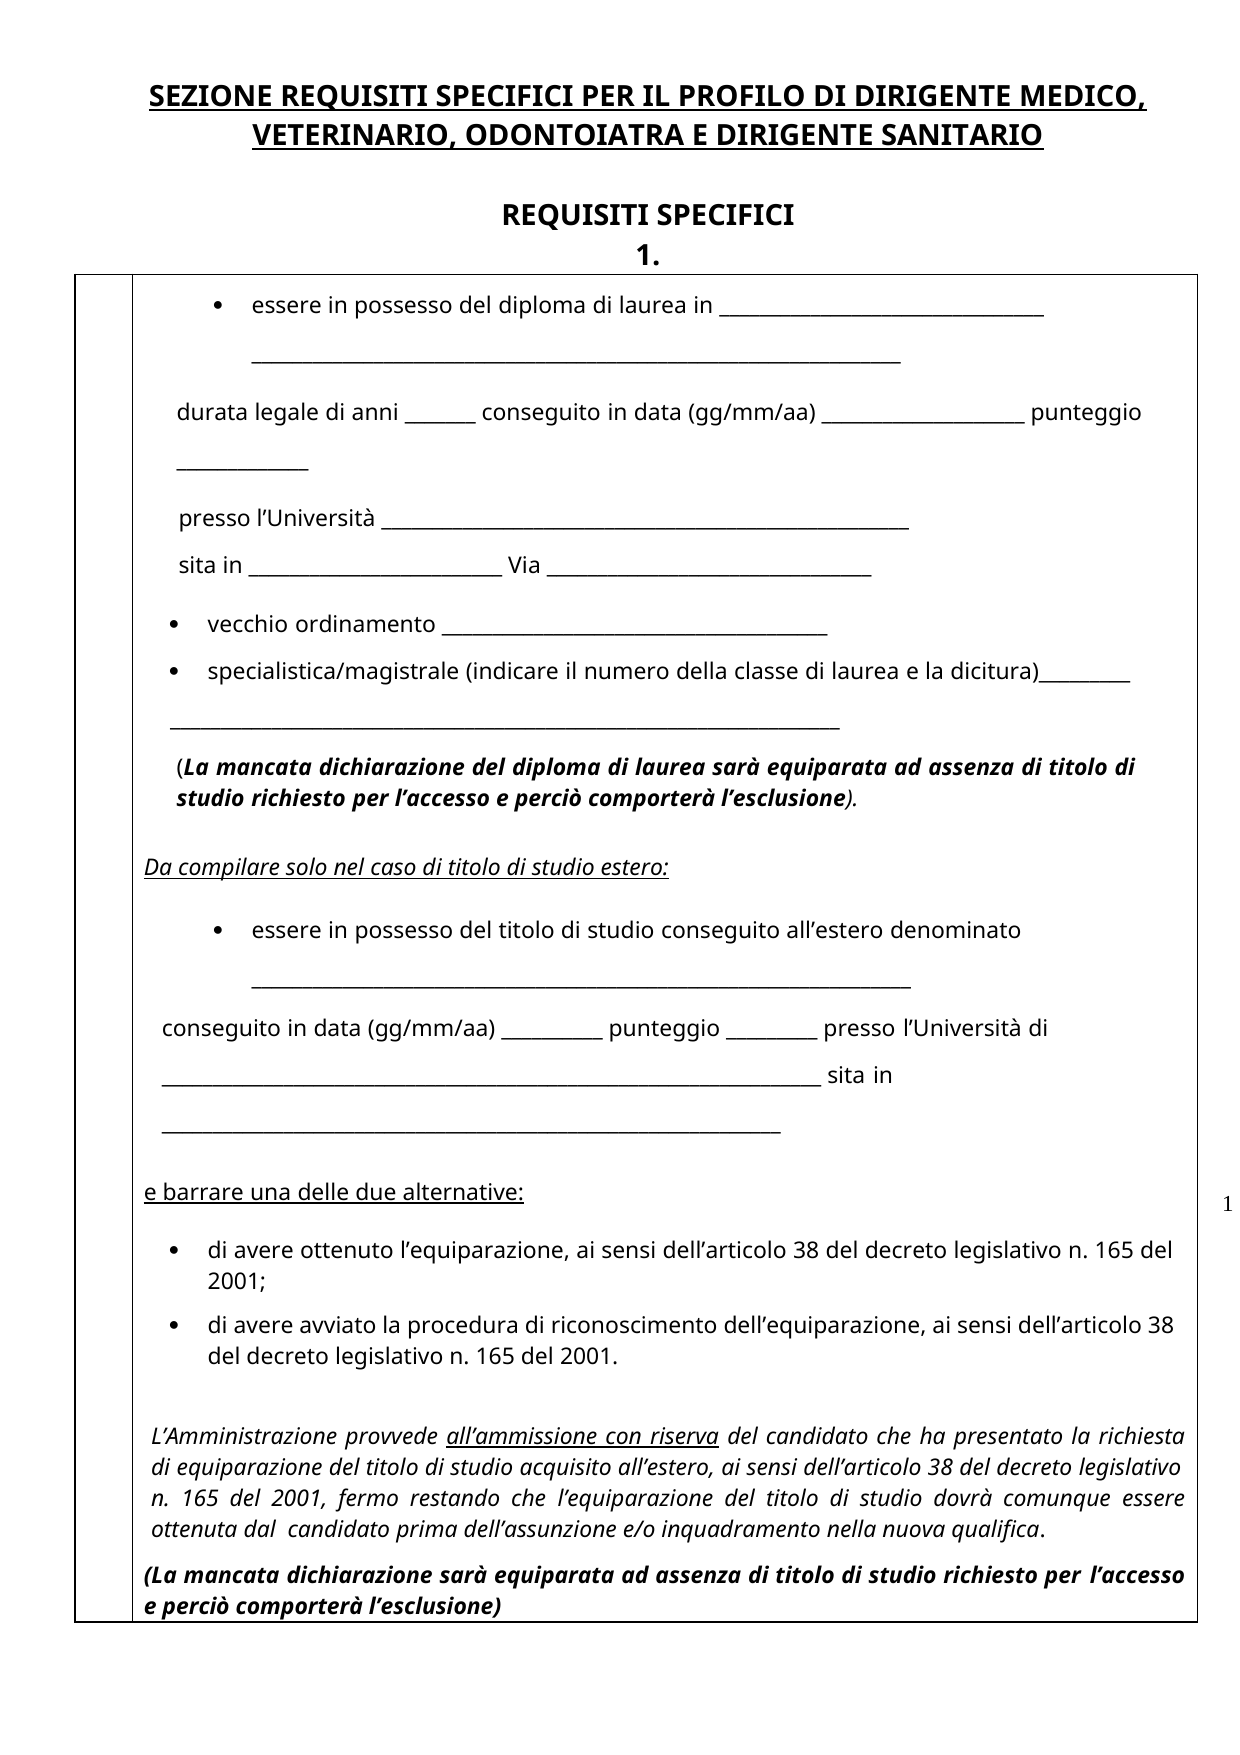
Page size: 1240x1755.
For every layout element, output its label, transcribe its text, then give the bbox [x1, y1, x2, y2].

table_header essere in possesso del diploma di laurea in ________________________________ ________________________________________________________________ durata legale di anni _______ conseguito in data (gg/mm/aa) ____________________ punteggio _____________ presso l’Università ____________________________________________________ sita in _________________________ Via ________________________________ vecchio ordinamento ______________________________________ specialistica/magistrale (indicare il numero della classe di laurea e la dicitura)_________ __________________________________________________________________ (La mancata dichiarazione del diploma di laurea sarà equiparata ad assenza di titolo di studio richiesto per l’accesso e perciò comporterà l’esclusione). Da compilare solo nel caso di titolo di studio estero: essere in possesso del titolo di studio conseguito all’estero denominato _________________________________________________________________ conseguito in data (gg/mm/aa) __________ punteggio _________ presso l’Università di _________________________________________________________________ sita in _____________________________________________________________ e barrare una delle due alternative: di avere ottenuto l’equiparazione, ai sensi dell’articolo 38 del decreto legislativo n. 165 del 2001; di avere avviato la procedura di riconoscimento dell’equiparazione, ai sensi dell’articolo 38 del decreto legislativo n. 165 del 2001. L’Amministrazione provvede all’ammissione con riserva del candidato che ha presentato la richiesta di equiparazione del titolo di studio acquisito all’estero, ai sensi dell’articolo 38 del decreto legislativo n. 165 del 2001, fermo restando che l’equiparazione del titolo di studio dovrà comunque essere ottenuta dal candidato prima dell’assunzione e/o inquadramento nella nuova qualifica. (La mancata dichiarazione sarà equiparata ad assenza di titolo di studio richiesto per l’accesso e perciò comporterà l’esclusione) [133, 275, 1197, 1621]
table_header [76, 275, 132, 1621]
text REQUISITI SPECIFICI [75, 194, 1220, 234]
text SEZIONE REQUISITI SPECIFICI PER IL PROFILO DI DIRIGENTE MEDICO, VETERINARIO, ODONTOIATRA E DIRIGENTE SANITARIO [75, 75, 1220, 154]
text 1. [75, 234, 1220, 273]
